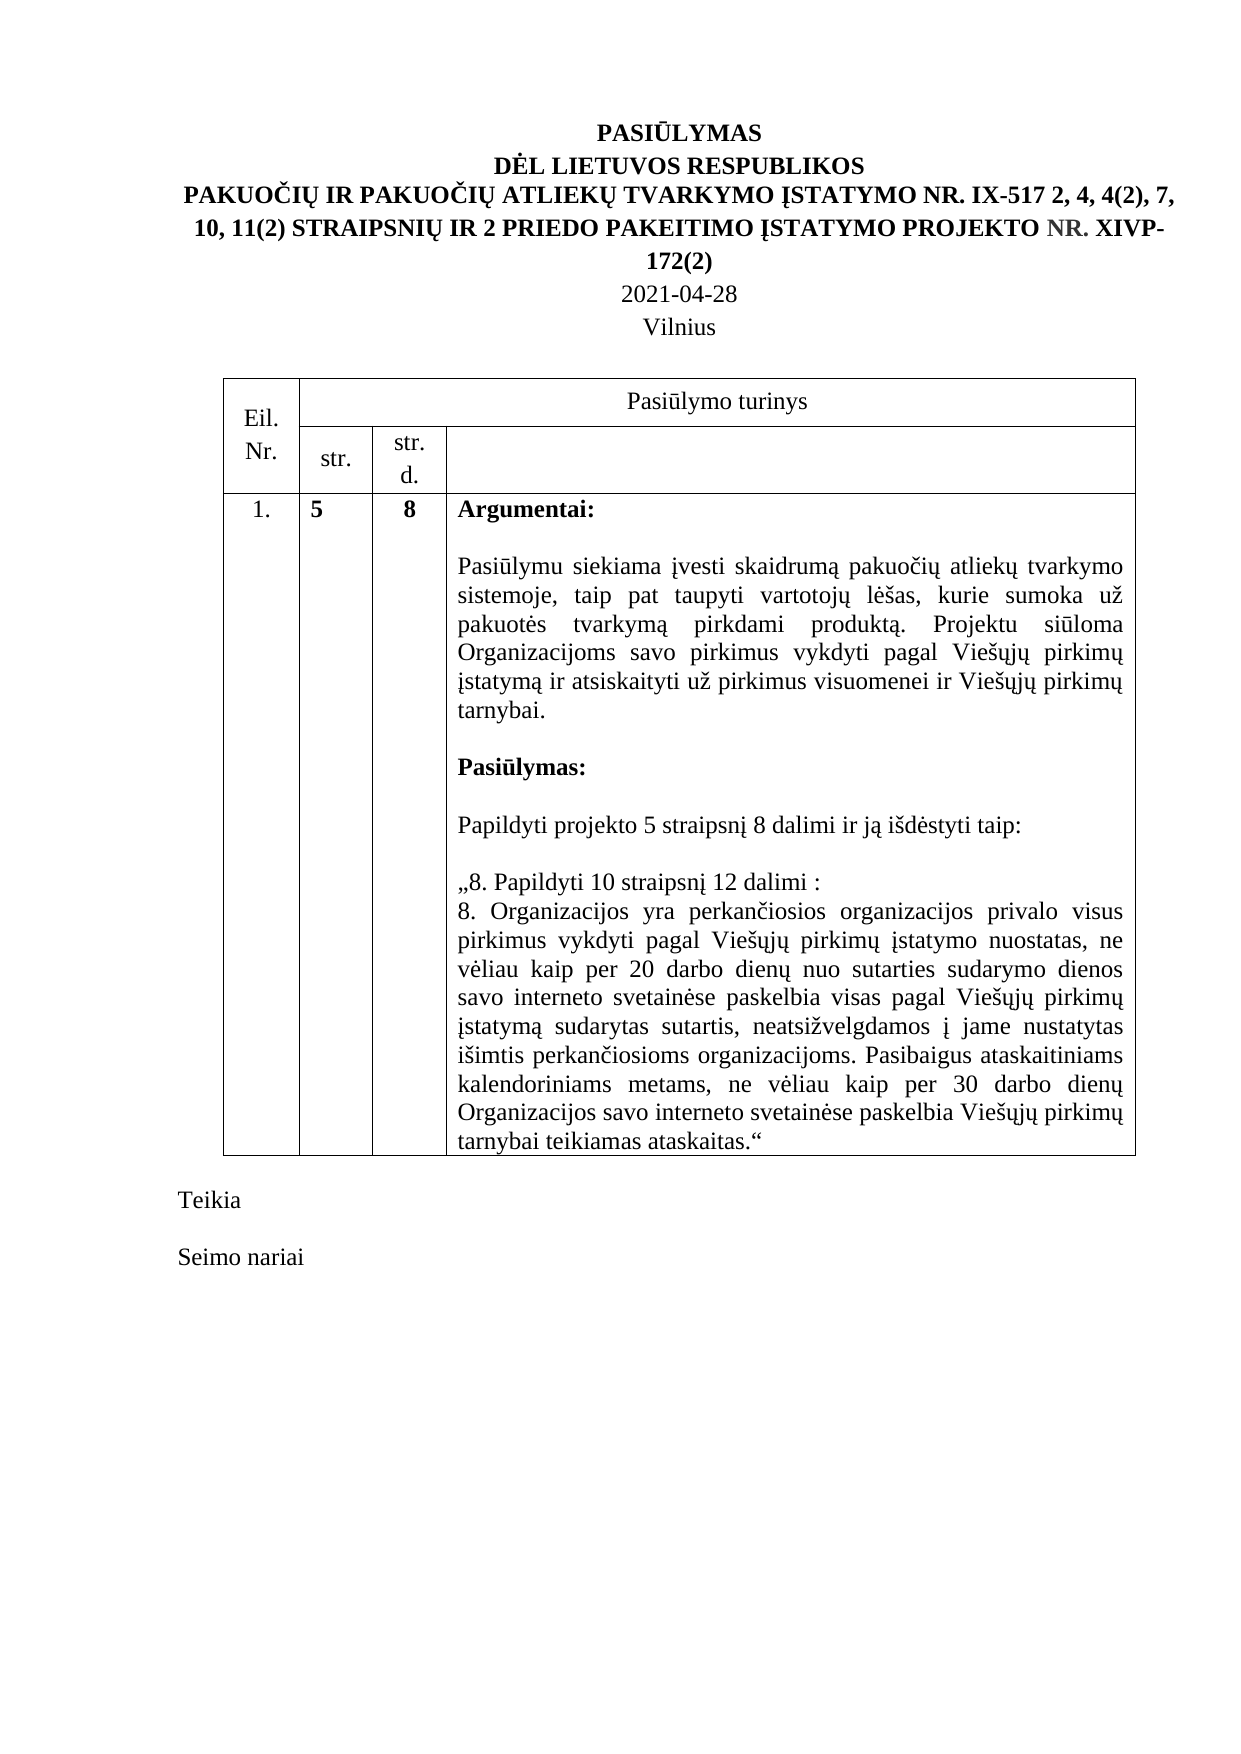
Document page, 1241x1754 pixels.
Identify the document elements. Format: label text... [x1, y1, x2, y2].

table_cell 5 [300, 494, 372, 1155]
text Seimo nariai [177, 1242, 1181, 1271]
table_cell 1. [224, 494, 299, 1155]
text Pakuočių ir pakuočių atliekų tvarkymo įstatymo Nr. IX-517 2, 4, 4(2), 7, 10, 11(2) straipsnių ir 2 priedo pakeitimo įstatymo projekto NR. XIVP-172(2) [177, 180, 1181, 275]
text Teikia [177, 1185, 1181, 1213]
table_cell 8 [373, 494, 446, 1155]
table_cell Argumentai: Pasiūlymu siekiama įvesti skaidrumą pakuočių atliekų tvarkymo sistemoje, taip pat taupyti vartotojų lėšas, kurie sumoka už pakuotės tvarkymą pirkdami produktą. Projektu siūloma Organizacijoms savo pirkimus vykdyti pagal Viešųjų pirkimų įstatymą ir atsiskaityti už pirkimus visuomenei ir Viešųjų pirkimų tarnybai. Pasiūlymas: Papildyti projekto 5 straipsnį 8 dalimi ir ją išdėstyti taip: „8. Papildyti 10 straipsnį 12 dalimi : 8. Organizacijos yra perkančiosios organizacijos privalo visus pirkimus vykdyti pagal Viešųjų pirkimų įstatymo nuostatas, ne vėliau kaip per 20 darbo dienų nuo sutarties sudarymo dienos savo interneto svetainėse paskelbia visas pagal Viešųjų pirkimų įstatymą sudarytas sutartis, neatsižvelgdamos į jame nustatytas išimtis perkančiosioms organizacijoms. Pasibaigus ataskaitiniams kalendoriniams metams, ne vėliau kaip per 30 darbo dienų Organizacijos savo interneto svetainėse paskelbia Viešųjų pirkimų tarnybai teikiamas ataskaitas.“ [447, 494, 1135, 1155]
table_header Pasiūlymo turinys [300, 379, 1135, 426]
table_header Eil. Nr. [224, 379, 299, 493]
text DĖL LIETUVOS RESPUBLIKOS [177, 151, 1181, 180]
text Vilnius [177, 312, 1181, 341]
table_cell str. d. [373, 427, 446, 493]
text 2021-04-28 [177, 279, 1181, 308]
table_cell str. [300, 427, 372, 493]
table_cell [447, 427, 1135, 493]
text PASIŪLYMAS [177, 118, 1181, 147]
